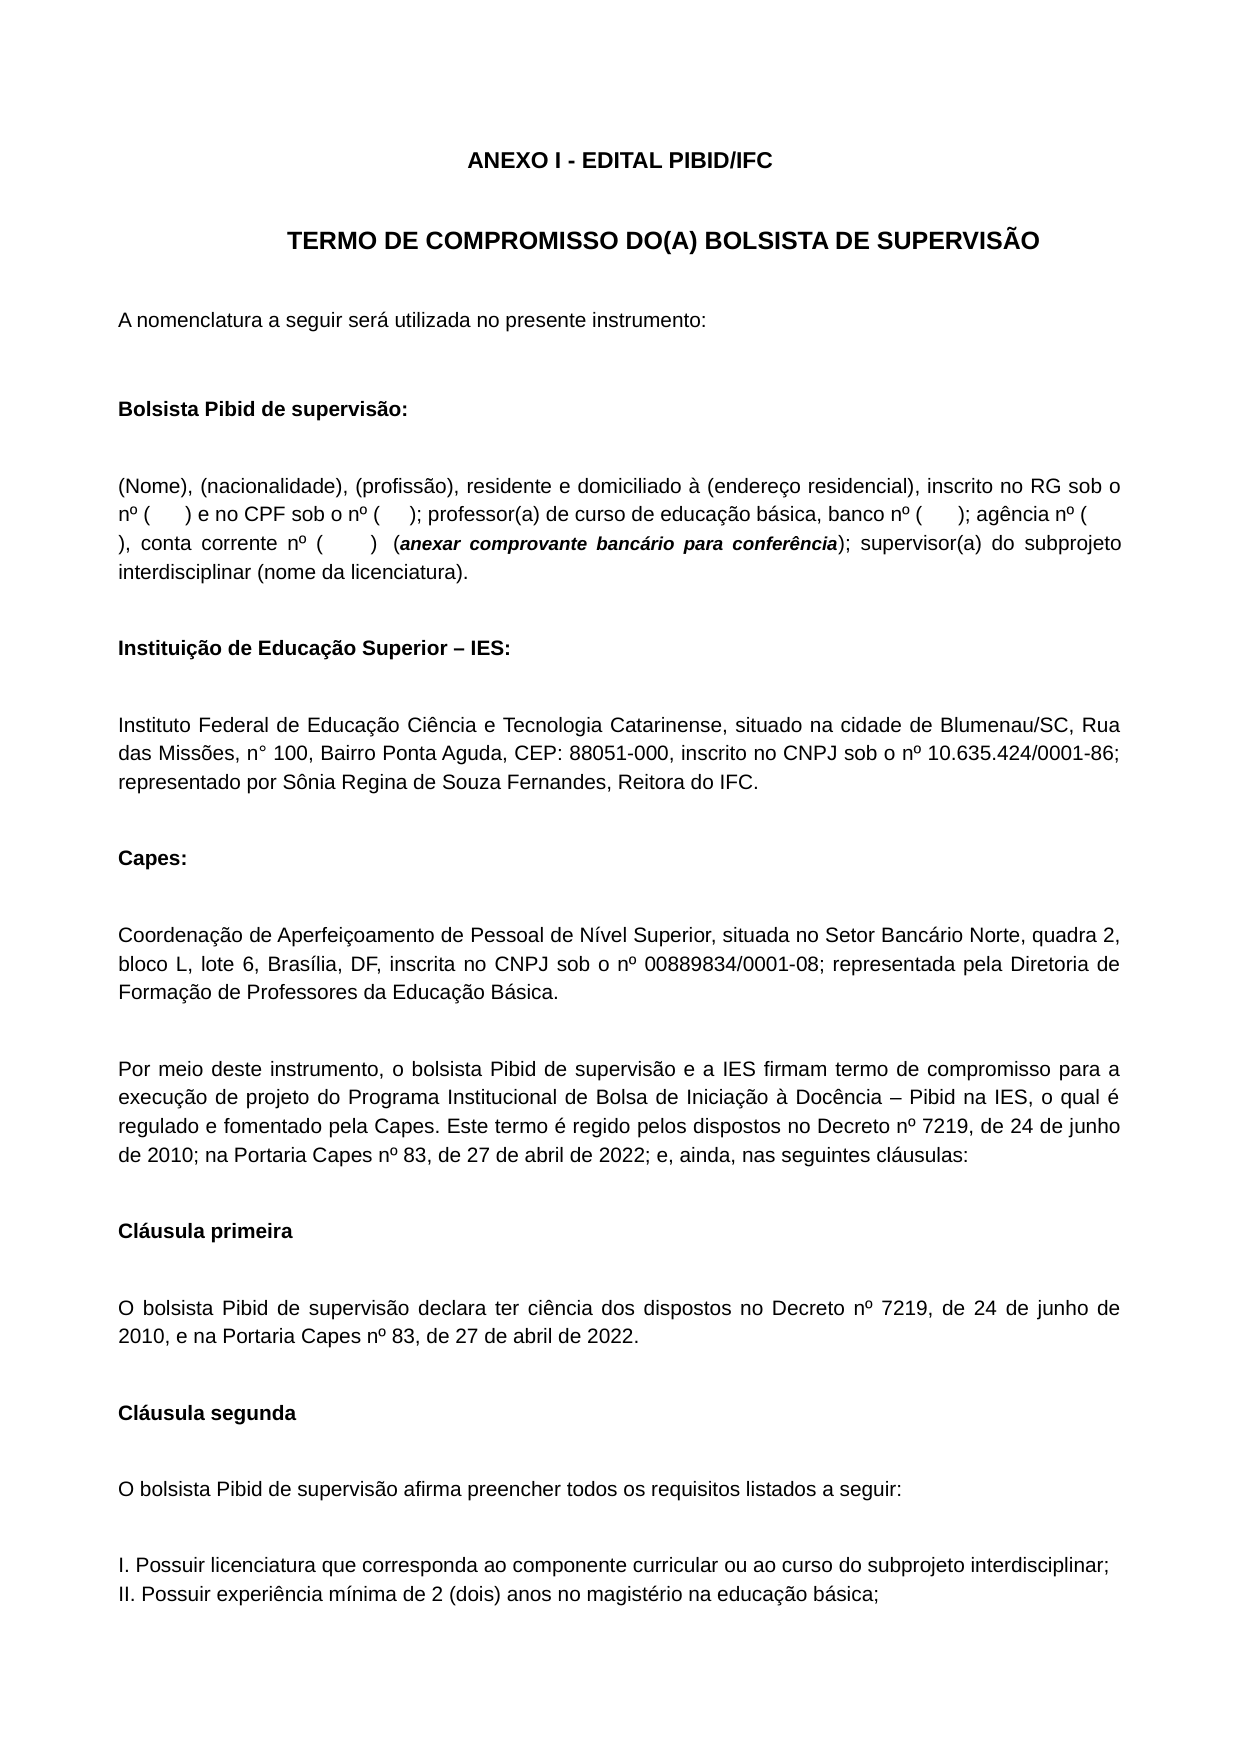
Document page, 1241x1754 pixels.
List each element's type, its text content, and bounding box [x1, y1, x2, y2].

text Cláusula primeira [118, 1219, 1122, 1243]
text Por meio deste instrumento, o bolsista Pibid de supervisão e a IES firmam termo de compromisso para a execução de projeto do Programa Institucional de Bolsa de Iniciação à Docência – Pibid na IES, o qual é regulado e fomentado pela Capes. Este termo é regido pelos dispostos no Decreto nº 7219, de 24 de junho de 2010; na Portaria Capes nº 83, de 27 de abril de 2022; e, ainda, nas seguintes cláusulas: [118, 1056, 1122, 1167]
text Instituto Federal de Educação Ciência e Tecnologia Catarinense, situado na cidade de Blumenau/SC, Rua das Missões, n° 100, Bairro Ponta Aguda, CEP: 88051-000, inscrito no CNPJ sob o nº 10.635.424/0001-86; representado por Sônia Regina de Souza Fernandes, Reitora do IFC. [118, 712, 1122, 794]
text ANEXO I - EDITAL PIBID/IFC [118, 147, 1122, 173]
text O bolsista Pibid de supervisão afirma preencher todos os requisitos listados a seguir: [118, 1477, 1122, 1501]
text II. Possuir experiência mínima de 2 (dois) anos no magistério na educação básica; [118, 1582, 1122, 1606]
text Coordenação de Aperfeiçoamento de Pessoal de Nível Superior, situada no Setor Bancário Norte, quadra 2, bloco L, lote 6, Brasília, DF, inscrita no CNPJ sob o nº 00889834/0001-08; representada pela Diretoria de Formação de Professores da Educação Básica. [118, 923, 1122, 1004]
text A nomenclatura a seguir será utilizada no presente instrumento: [118, 308, 1122, 332]
text I. Possuir licenciatura que corresponda ao componente curricular ou ao curso do subprojeto interdisciplinar; [118, 1553, 1122, 1577]
text Bolsista Pibid de supervisão: [118, 397, 1122, 421]
text TERMO DE COMPROMISSO DO(A) BOLSISTA DE SUPERVISÃO [118, 226, 1122, 255]
text Instituição de Educação Superior – IES: [118, 636, 1122, 660]
text Cláusula segunda [118, 1401, 1122, 1424]
text O bolsista Pibid de supervisão declara ter ciência dos dispostos no Decreto nº 7219, de 24 de junho de 2010, e na Portaria Capes nº 83, de 27 de abril de 2022. [118, 1295, 1122, 1348]
text Capes: [118, 846, 1122, 870]
text (Nome), (nacionalidade), (profissão), residente e domiciliado à (endereço residencial), inscrito no RG sob o nº ( ) e no CPF sob o nº ( ); professor(a) de curso de educação básica, banco nº ( ); agência nº ( ), conta corrente nº ( ) (anexar comprovante bancário para conferência); supervisor(a) do subprojeto interdisciplinar (nome da licenciatura). [118, 473, 1122, 584]
